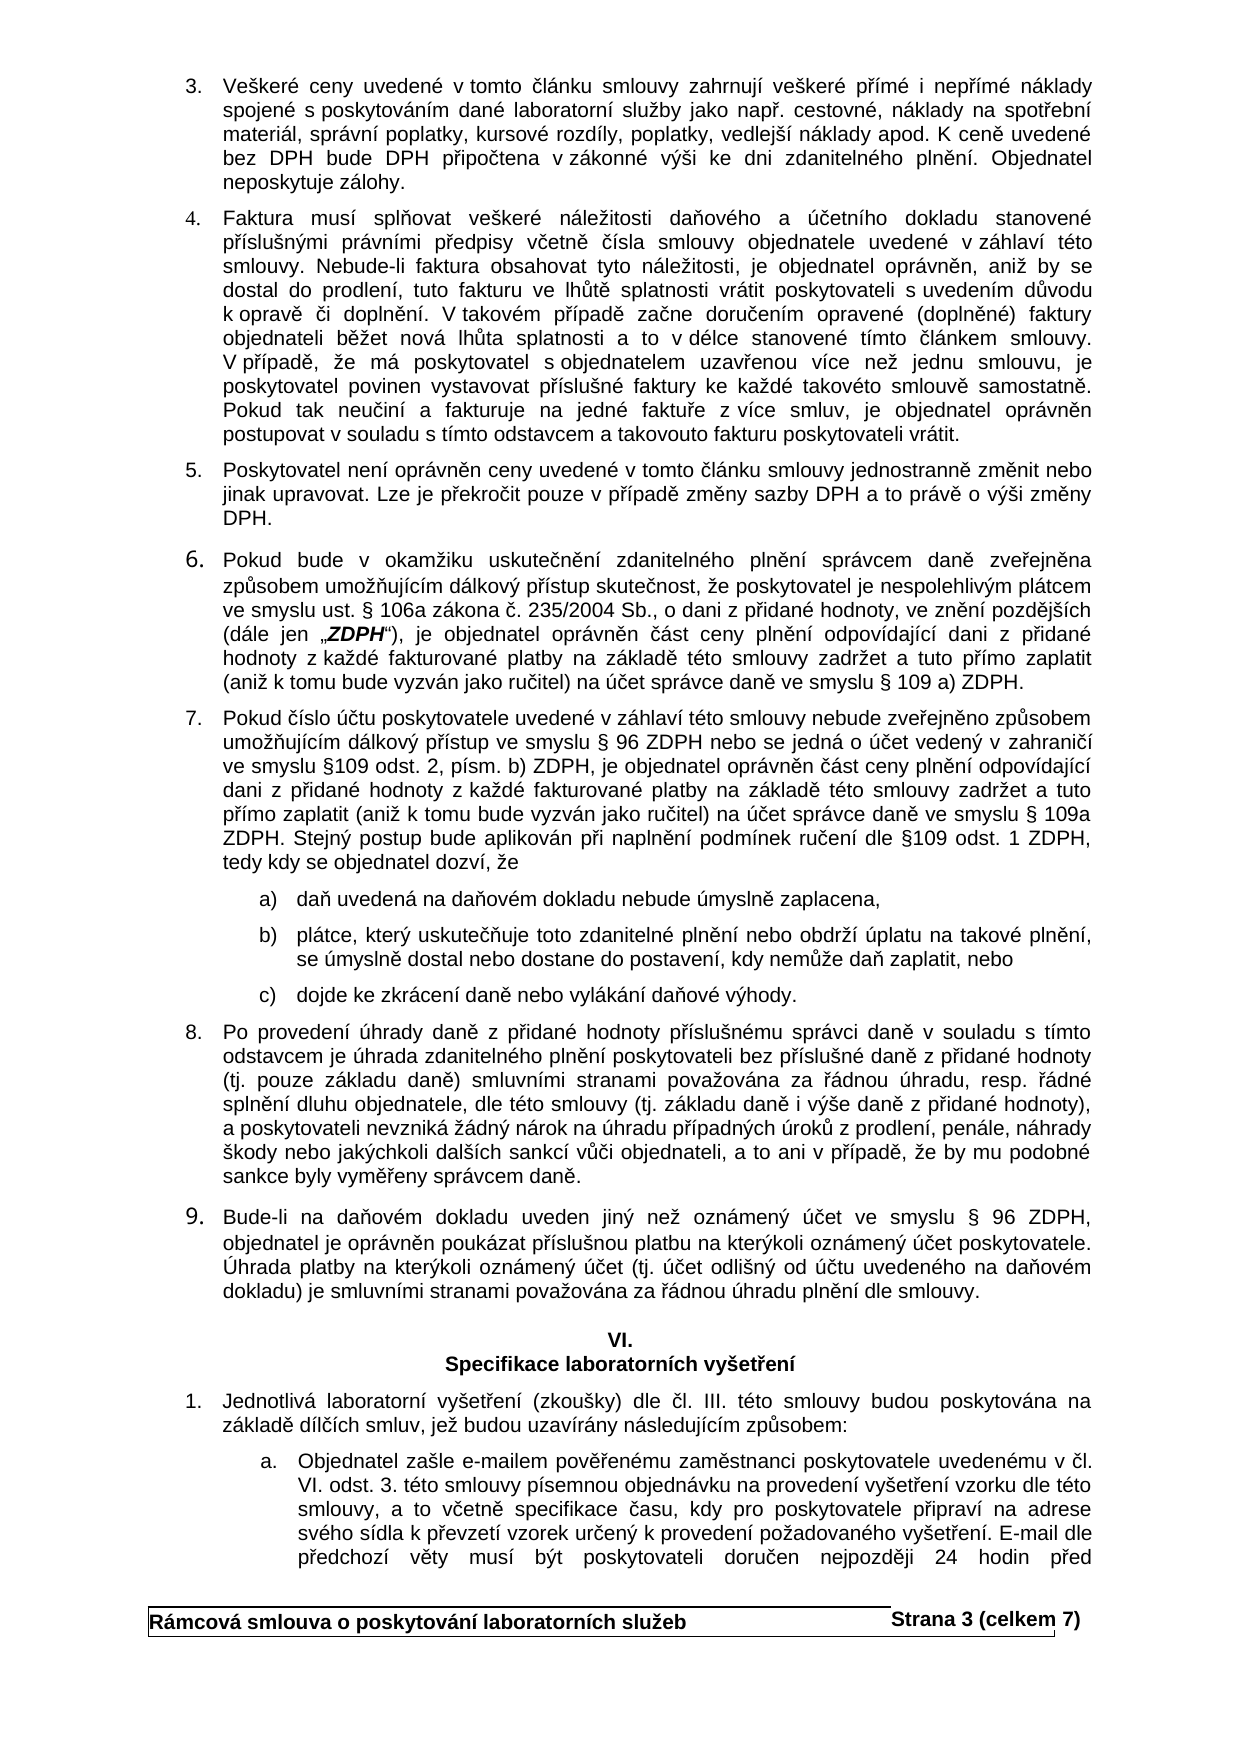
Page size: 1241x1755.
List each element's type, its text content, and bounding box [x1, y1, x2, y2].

list Faktura musí splňovat veškeré náležitosti daňového a účetního dokladu stanovené příslušnými právními předpisy včetně čísla smlouvy objednatele uvedené v záhlaví této smlouvy. Nebude-li faktura obsahovat tyto náležitosti, je objednatel oprávněn, aniž by se dostal do prodlení, tuto fakturu ve lhůtě splatnosti vrátit poskytovateli s uvedením důvodu k opravě či doplnění. V takovém případě začne doručením opravené (doplněné) faktury objednateli běžet nová lhůta splatnosti a to v délce stanovené tímto článkem smlouvy. V případě, že má poskytovatel s objednatelem uzavřenou více než jednu smlouvu, je poskytovatel povinen vystavovat příslušné faktury ke každé takovéto smlouvě samostatně. Pokud tak neučiní a fakturuje na jedné faktuře z více smluv, je objednatel oprávněn postupovat v souladu s tímto odstavcem a takovouto fakturu poskytovateli vrátit. [185, 206, 1093, 446]
list daň uvedená na daňovém dokladu nebude úmyslně zaplacena, [259, 886, 1093, 910]
list Poskytovatel není oprávněn ceny uvedené v tomto článku smlouvy jednostranně změnit nebo jinak upravovat. Lze je překročit pouze v případě změny sazby DPH a to právě o výši změny DPH. [185, 458, 1093, 530]
list Veškeré ceny uvedené v tomto článku smlouvy zahrnují veškeré přímé i nepřímé náklady spojené s poskytováním dané laboratorní služby jako např. cestovné, náklady na spotřební materiál, správní poplatky, kursové rozdíly, poplatky, vedlejší náklady apod. K ceně uvedené bez DPH bude DPH připočtena v zákonné výši ke dni zdanitelného plnění. Objednatel neposkytuje zálohy. [185, 74, 1093, 193]
list Objednatel zašle e-mailem pověřenému zaměstnanci poskytovatele uvedenému v čl. VI. odst. 3. této smlouvy písemnou objednávku na provedení vyšetření vzorku dle této smlouvy, a to včetně specifikace času, kdy pro poskytovatele připraví na adrese svého sídla k převzetí vzorek určený k provedení požadovaného vyšetření. E-mail dle předchozí věty musí být poskytovateli doručen nejpozději 24 hodin před [260, 1449, 1093, 1569]
list Pokud číslo účtu poskytovatele uvedené v záhlaví této smlouvy nebude zveřejněno způsobem umožňujícím dálkový přístup ve smyslu § 96 ZDPH nebo se jedná o účet vedený v zahraničí ve smyslu §109 odst. 2, písm. b) ZDPH, je objednatel oprávněn část ceny plnění odpovídající dani z přidané hodnoty z každé fakturované platby na základě této smlouvy zadržet a tuto přímo zaplatit (aniž k tomu bude vyzván jako ručitel) na účet správce daně ve smyslu § 109a ZDPH. Stejný postup bude aplikován při naplnění podmínek ručení dle §109 odst. 1 ZDPH, tedy kdy se objednatel dozví, že [185, 706, 1093, 874]
subtitle Specifikace laboratorních vyšetření [148, 1352, 1093, 1376]
text VI. [148, 1328, 1093, 1352]
list Jednotlivá laboratorní vyšetření (zkoušky) dle čl. III. této smlouvy budou poskytována na základě dílčích smluv, jež budou uzavírány následujícím způsobem: [185, 1388, 1093, 1436]
list Po provedení úhrady daně z přidané hodnoty příslušnému správci daně v souladu s tímto odstavcem je úhrada zdanitelného plnění poskytovateli bez příslušné daně z přidané hodnoty (tj. pouze základu daně) smluvními stranami považována za řádnou úhradu, resp. řádné splnění dluhu objednatele, dle této smlouvy (tj. základu daně i výše daně z přidané hodnoty), a poskytovateli nevzniká žádný nárok na úhradu případných úroků z prodlení, penále, náhrady škody nebo jakýchkoli dalších sankcí vůči objednateli, a to ani v případě, že by mu podobné sankce byly vyměřeny správcem daně. [185, 1020, 1093, 1187]
list Pokud bude v okamžiku uskutečnění zdanitelného plnění správcem daně zveřejněna způsobem umožňujícím dálkový přístup skutečnost, že poskytovatel je nespolehlivým plátcem ve smyslu ust. § 106a zákona č. 235/2004 Sb., o dani z přidané hodnoty, ve znění pozdějších (dále jen „ZDPH“), je objednatel oprávněn část ceny plnění odpovídající dani z přidané hodnoty z každé fakturované platby na základě této smlouvy zadržet a tuto přímo zaplatit (aniž k tomu bude vyzván jako ručitel) na účet správce daně ve smyslu § 109 a) ZDPH. [185, 543, 1093, 694]
list plátce, který uskutečňuje toto zdanitelné plnění nebo obdrží úplatu na takové plnění, se úmyslně dostal nebo dostane do postavení, kdy nemůže daň zaplatit, nebo [259, 923, 1093, 971]
list dojde ke zkrácení daně nebo vylákání daňové výhody. [259, 983, 1093, 1007]
list Bude-li na daňovém dokladu uveden jiný než oznámený účet ve smyslu § 96 ZDPH, objednatel je oprávněn poukázat příslušnou platbu na kterýkoli oznámený účet poskytovatele. Úhrada platby na kterýkoli oznámený účet (tj. účet odlišný od účtu uvedeného na daňovém dokladu) je smluvními stranami považována za řádnou úhradu plnění dle smlouvy. [185, 1200, 1093, 1303]
